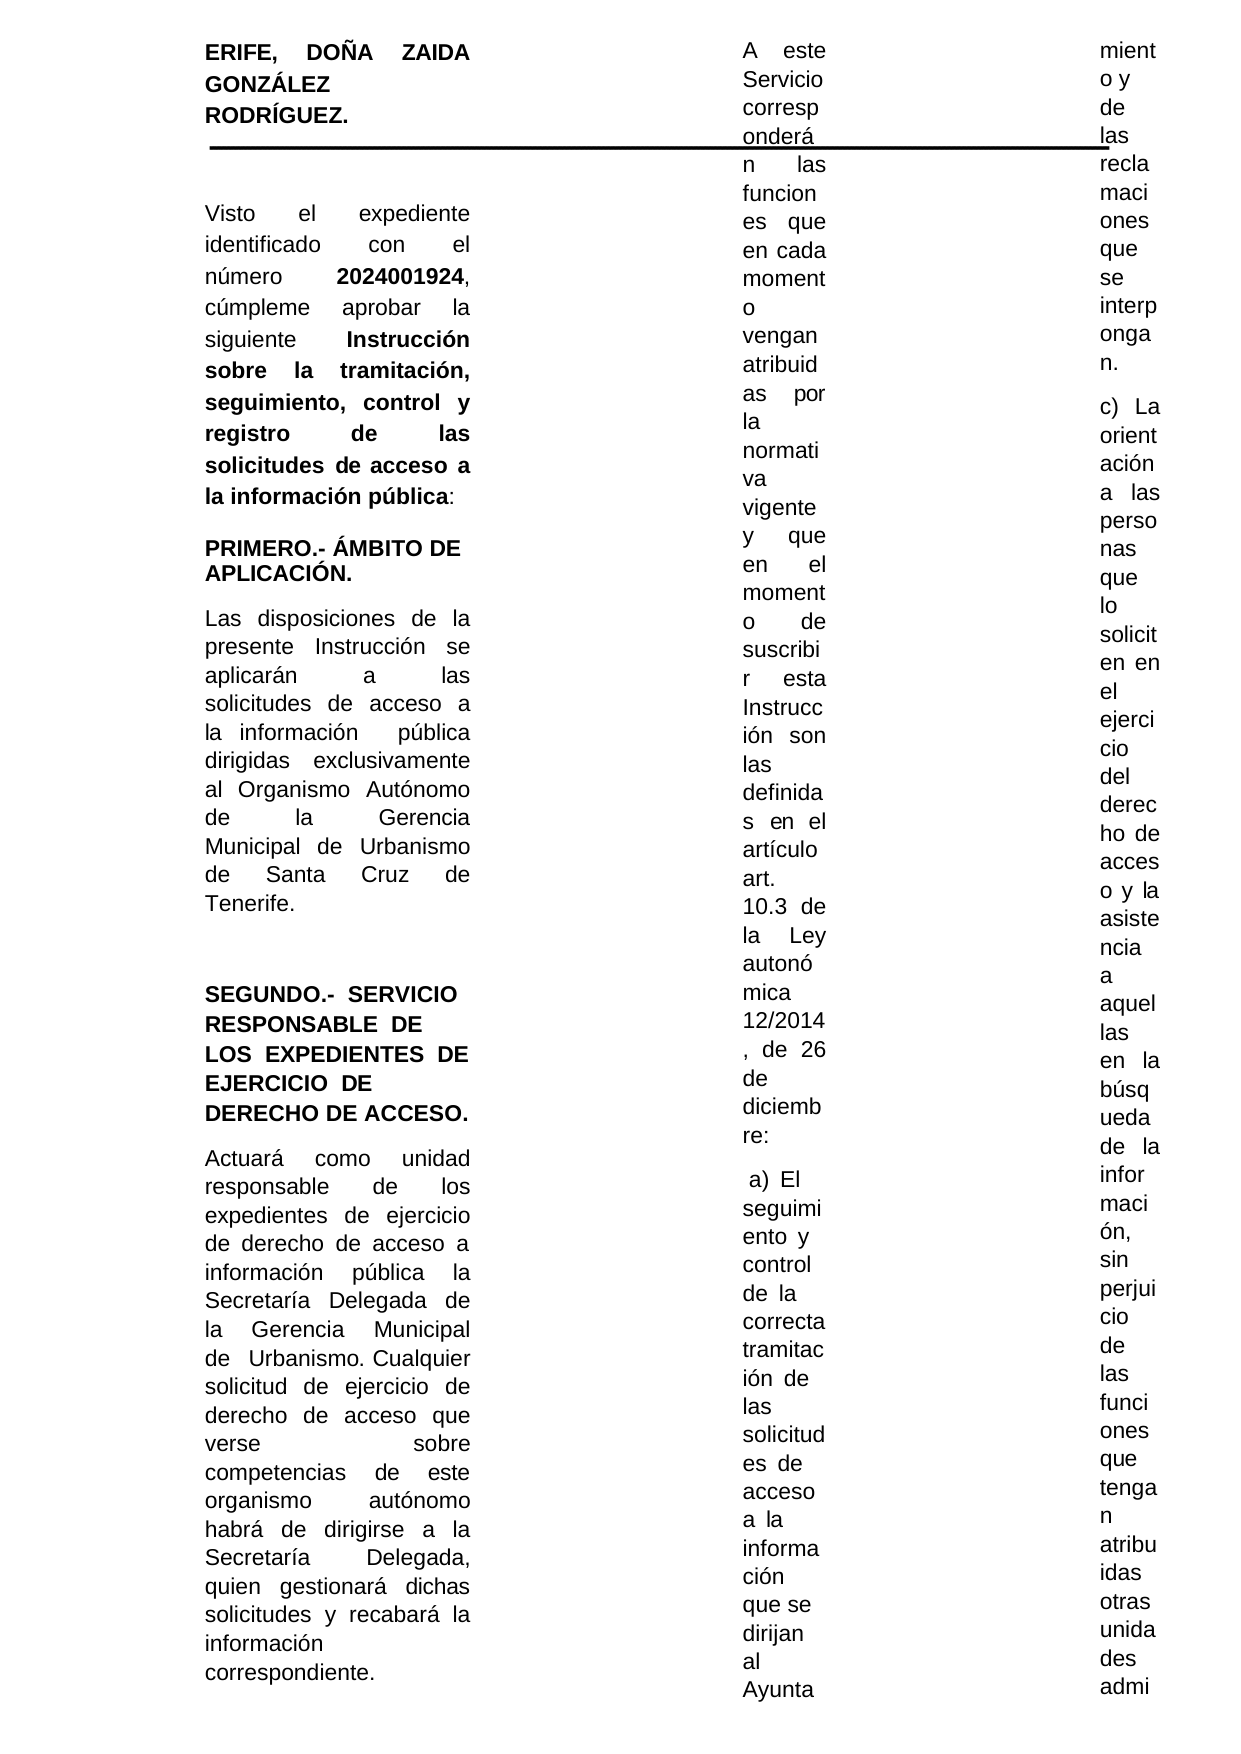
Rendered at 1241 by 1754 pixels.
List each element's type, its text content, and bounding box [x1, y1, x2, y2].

text Actuará como unidad responsable de los expedientes de ejercicio de derecho de acceso a información pública la Secretaría Delegada de la Gerencia Municipal de Urbanismo. Cualquier solicitud de ejercicio de derecho de acceso que verse sobre competencias de este organismo autónomo habrá de dirigirse a la Secretaría Delegada, quien gestionará dichas solicitudes y recabará la información correspondiente. [204, 1143, 470, 1686]
text ERIFE, DOÑA ZAIDA GONZÁLEZ RODRÍGUEZ. [204, 36, 470, 130]
text a) El seguimiento y control de la correcta tramitación de las solicitudes de acceso a la información que se dirijan al Ayunta [742, 1165, 827, 1703]
text n las funciones que en cada momento vengan atribuidas por la normativa vigente y que en el momento de suscribir esta Instrucción son las definidas en el artículo art. 10.3 de la Ley autonómica 12/2014, de 26 de diciembre: [742, 150, 826, 1149]
text c) La orientación a las personas que lo soliciten en el ejercicio del derecho de acceso y la asistencia a aquellas en la búsqueda de la información, sin perjuicio de las funciones que tengan atribuidas otras unidades admi [1099, 392, 1160, 1700]
text miento y de las reclamaciones que se interpongan. [1099, 36, 1160, 376]
text SEGUNDO.- SERVICIO RESPONSABLE DE LOS EXPEDIENTES DE EJERCICIO DE DERECHO DE ACCESO. [204, 979, 471, 1127]
text PRIMERO.- ÁMBITO DE APLICACIÓN. [204, 536, 499, 587]
text Las disposiciones de la presente Instrucción se aplicarán a las solicitudes de acceso a la información pública dirigidas exclusivamente al Organismo Autónomo de la Gerencia Municipal de Urbanismo de Santa Cruz de Tenerife. [204, 603, 470, 917]
text Visto el expediente identificado con el número 2024001924, cúmpleme aprobar la siguiente Instrucción sobre la tramitación, seguimiento, control y registro de las solicitudes de acceso a la información pública: [204, 196, 470, 511]
text A este Servicio corresponderá [742, 36, 826, 146]
